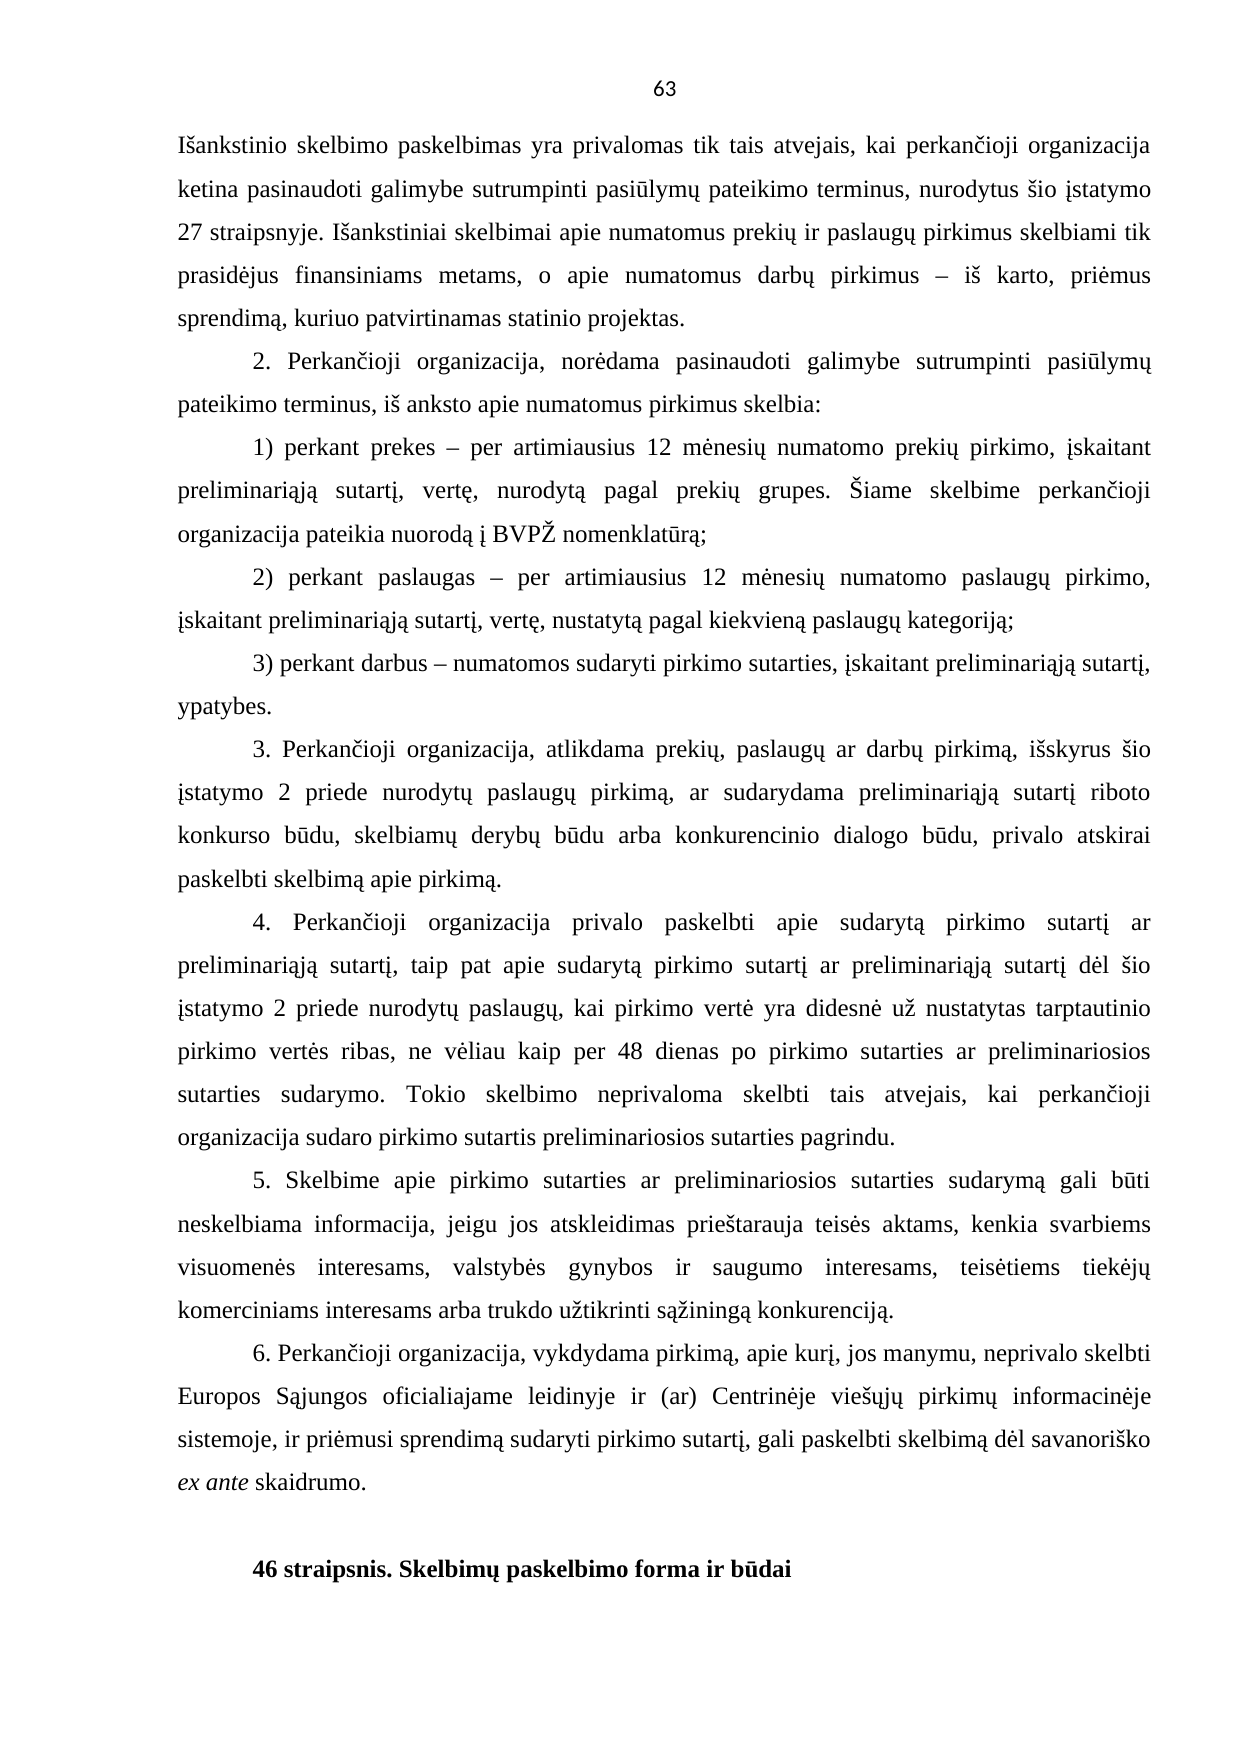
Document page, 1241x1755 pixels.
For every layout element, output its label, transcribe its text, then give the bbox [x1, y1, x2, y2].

text 6. Perkančioji organizacija, vykdydama pirkimą, apie kurį, jos manymu, neprivalo skelbti Europos Sąjungos oficialiajame leidinyje ir (ar) Centrinėje viešųjų pirkimų informacinėje sistemoje, ir priėmusi sprendimą sudaryti pirkimo sutartį, gali paskelbti skelbimą dėl savanoriško ex ante skaidrumo. [177, 1338, 1152, 1496]
text 2. Perkančioji organizacija, norėdama pasinaudoti galimybe sutrumpinti pasiūlymų pateikimo terminus, iš anksto apie numatomus pirkimus skelbia: [177, 346, 1152, 418]
text 3) perkant darbus – numatomos sudaryti pirkimo sutarties, įskaitant preliminariąją sutartį, ypatybes. [177, 648, 1152, 720]
text 3. Perkančioji organizacija, atlikdama prekių, paslaugų ar darbų pirkimą, išskyrus šio įstatymo 2 priede nurodytų paslaugų pirkimą, ar sudarydama preliminariąją sutartį riboto konkurso būdu, skelbiamų derybų būdu arba konkurencinio dialogo būdu, privalo atskirai paskelbti skelbimą apie pirkimą. [177, 734, 1152, 892]
text 1) perkant prekes – per artimiausius 12 mėnesių numatomo prekių pirkimo, įskaitant preliminariąją sutartį, vertę, nurodytą pagal prekių grupes. Šiame skelbime perkančioji organizacija pateikia nuorodą į BVPŽ nomenklatūrą; [177, 432, 1152, 547]
text 4. Perkančioji organizacija privalo paskelbti apie sudarytą pirkimo sutartį ar preliminariąją sutartį, taip pat apie sudarytą pirkimo sutartį ar preliminariąją sutartį dėl šio įstatymo 2 priede nurodytų paslaugų, kai pirkimo vertė yra didesnė už nustatytas tarptautinio pirkimo vertės ribas, ne vėliau kaip per 48 dienas po pirkimo sutarties ar preliminariosios sutarties sudarymo. Tokio skelbimo neprivaloma skelbti tais atvejais, kai perkančioji organizacija sudaro pirkimo sutartis preliminariosios sutarties pagrindu. [177, 907, 1152, 1151]
text 5. Skelbime apie pirkimo sutarties ar preliminariosios sutarties sudarymą gali būti neskelbiama informacija, jeigu jos atskleidimas prieštarauja teisės aktams, kenkia svarbiems visuomenės interesams, valstybės gynybos ir saugumo interesams, teisėtiems tiekėjų komerciniams interesams arba trukdo užtikrinti sąžiningą konkurenciją. [177, 1166, 1152, 1324]
text 46 straipsnis. Skelbimų paskelbimo forma ir būdai [177, 1554, 1152, 1582]
text Išankstinio skelbimo paskelbimas yra privalomas tik tais atvejais, kai perkančioji organizacija ketina pasinaudoti galimybe sutrumpinti pasiūlymų pateikimo terminus, nurodytus šio įstatymo 27 straipsnyje. Išankstiniai skelbimai apie numatomus prekių ir paslaugų pirkimus skelbiami tik prasidėjus finansiniams metams, o apie numatomus darbų pirkimus – iš karto, priėmus sprendimą, kuriuo patvirtinamas statinio projektas. [177, 131, 1152, 332]
text 2) perkant paslaugas – per artimiausius 12 mėnesių numatomo paslaugų pirkimo, įskaitant preliminariąją sutartį, vertę, nustatytą pagal kiekvieną paslaugų kategoriją; [177, 562, 1152, 634]
